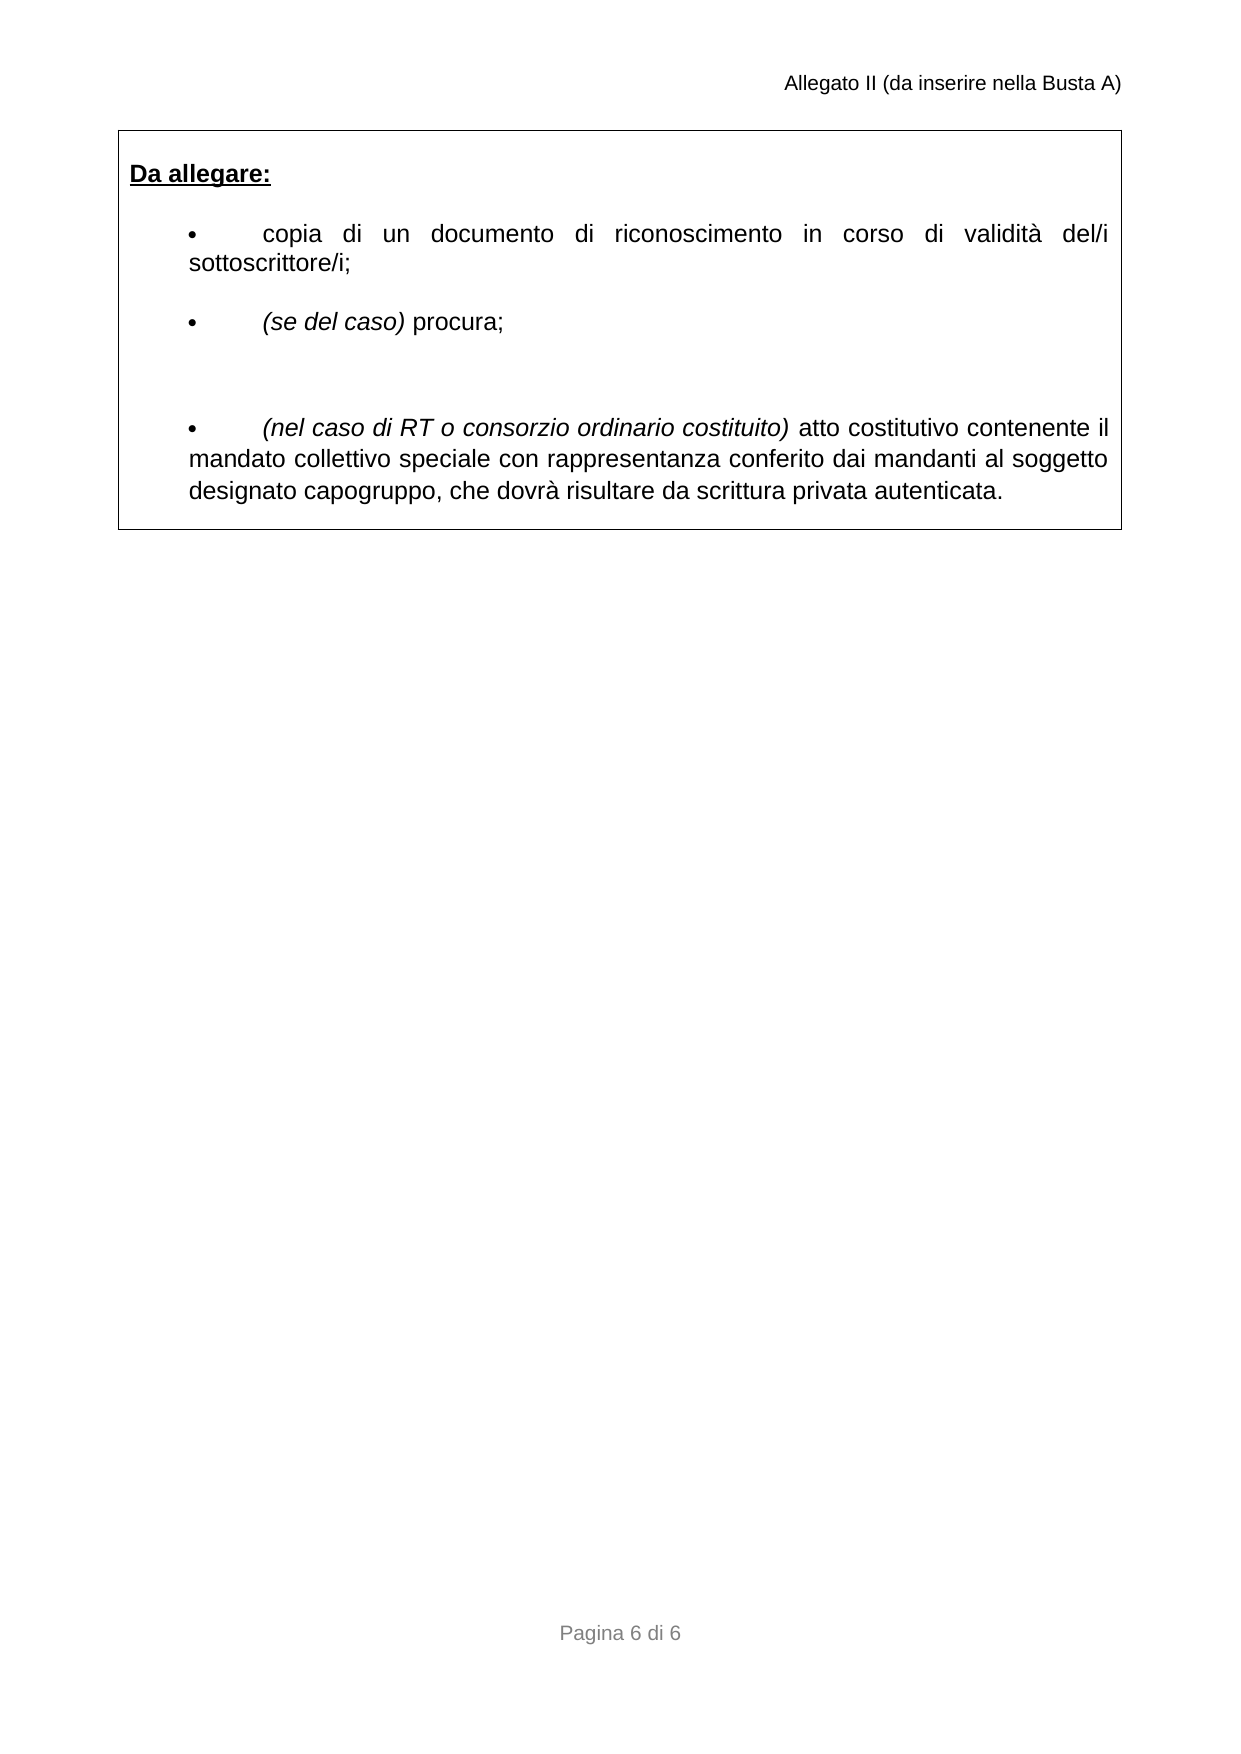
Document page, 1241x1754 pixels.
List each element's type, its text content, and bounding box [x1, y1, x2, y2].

table_header Da allegare: copia di un documento di riconoscimento in corso di validità del/i sottoscrittore/i; (se del caso) procura; (nel caso di RT o consorzio ordinario costituito) atto costitutivo contenente il mandato collettivo speciale con rappresentanza conferito dai mandanti al soggetto designato capogruppo, che dovrà risultare da scrittura privata autenticata. [119, 131, 1121, 529]
